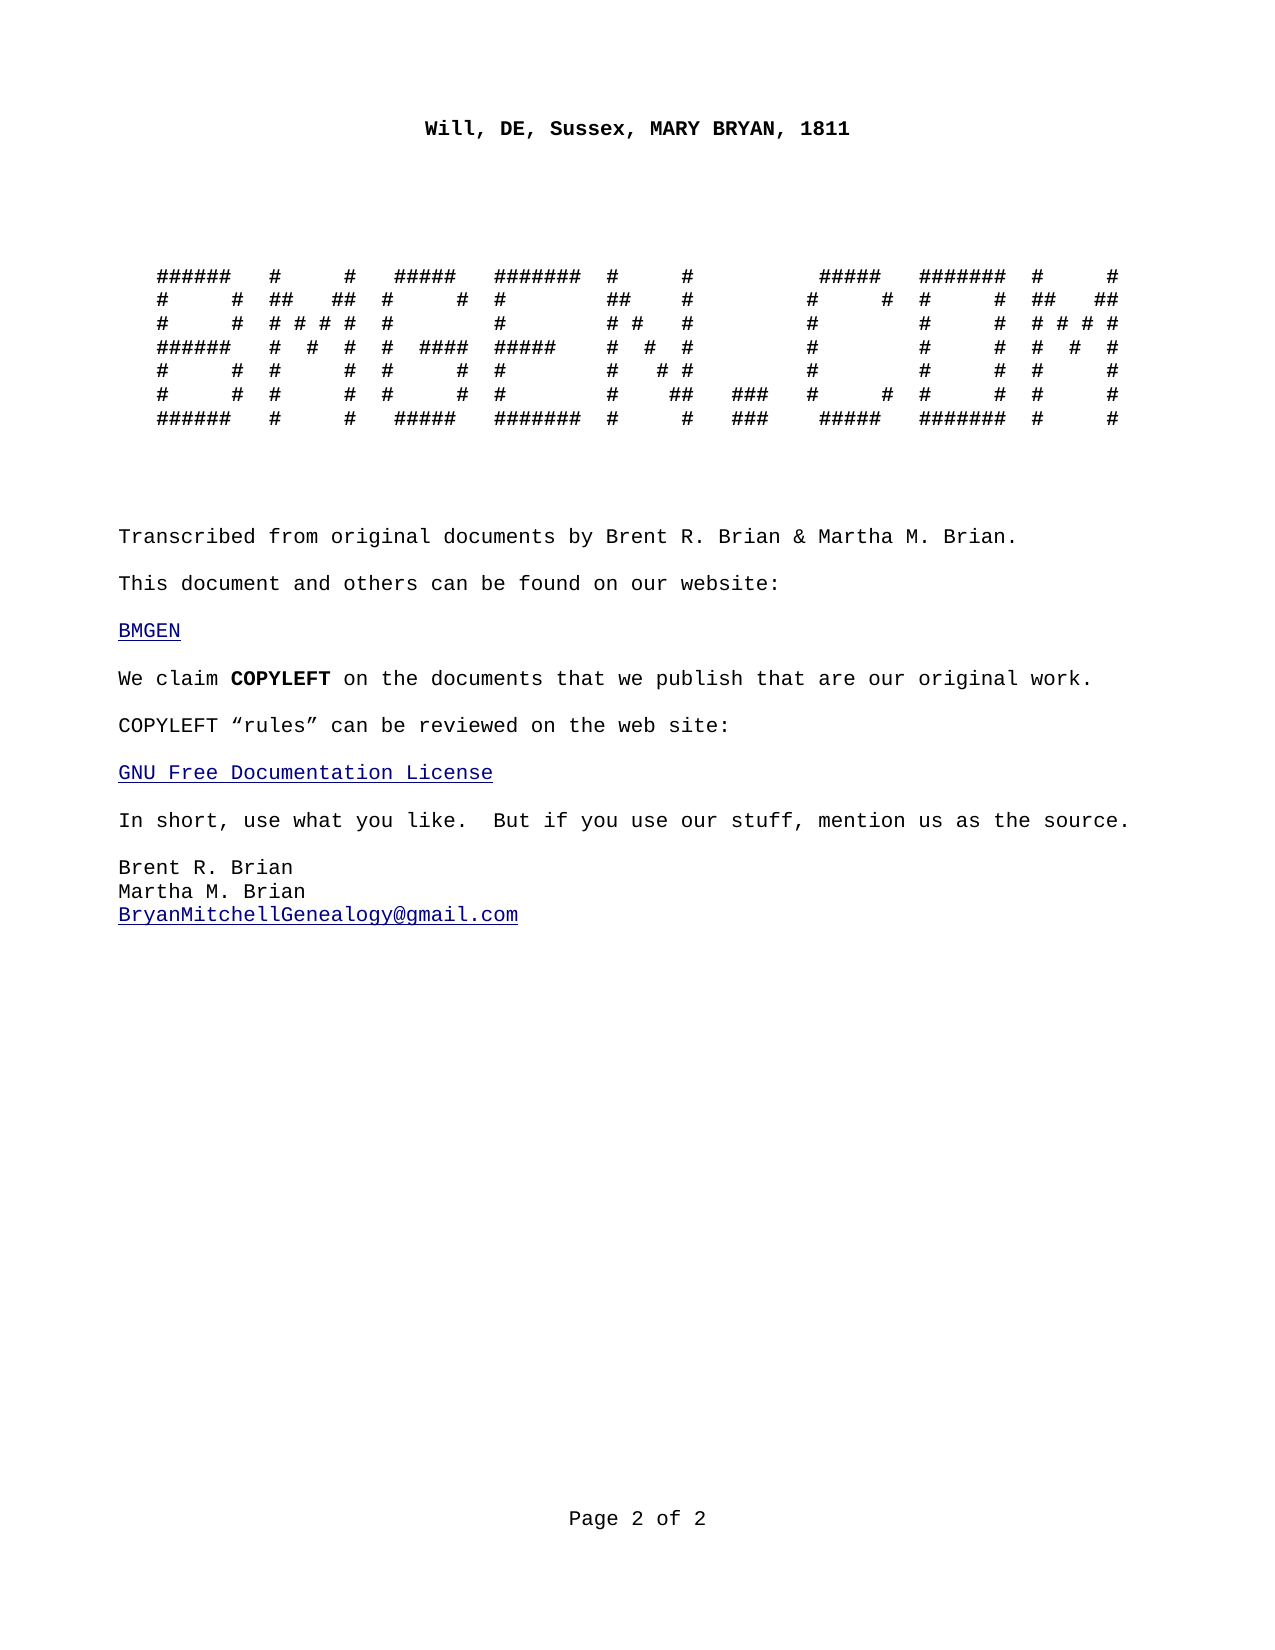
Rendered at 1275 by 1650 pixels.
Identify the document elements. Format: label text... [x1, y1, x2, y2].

text ###### # # ##### ####### # # ### ##### ####### # # [118, 408, 1157, 431]
text This document and others can be found on our website: [118, 573, 1157, 597]
text GNU Free Documentation License [118, 762, 1157, 786]
text ###### # # ##### ####### # # ##### ####### # # [118, 266, 1157, 289]
text We claim COPYLEFT on the documents that we publish that are our original work. [118, 668, 1157, 691]
text Transcribed from original documents by Brent R. Brian & Martha M. Brian. [118, 526, 1157, 549]
text # # # # # # # # ## ### # # # # # # [118, 384, 1157, 408]
text Brent R. Brian [118, 857, 1157, 881]
text COPYLEFT “rules” can be reviewed on the web site: [118, 715, 1157, 739]
text # # ## ## # # # ## # # # # # ## ## [118, 289, 1157, 313]
text # # # # # # # # # # # # # # # # # # [118, 313, 1157, 337]
text BMGEN [118, 621, 1157, 644]
text ###### # # # # #### ##### # # # # # # # # # [118, 337, 1157, 360]
text BryanMitchellGenealogy@gmail.com [118, 904, 1157, 928]
text # # # # # # # # # # # # # # # [118, 360, 1157, 384]
text In short, use what you like. But if you use our stuff, mention us as the source. [118, 810, 1157, 833]
text Martha M. Brian [118, 881, 1157, 904]
